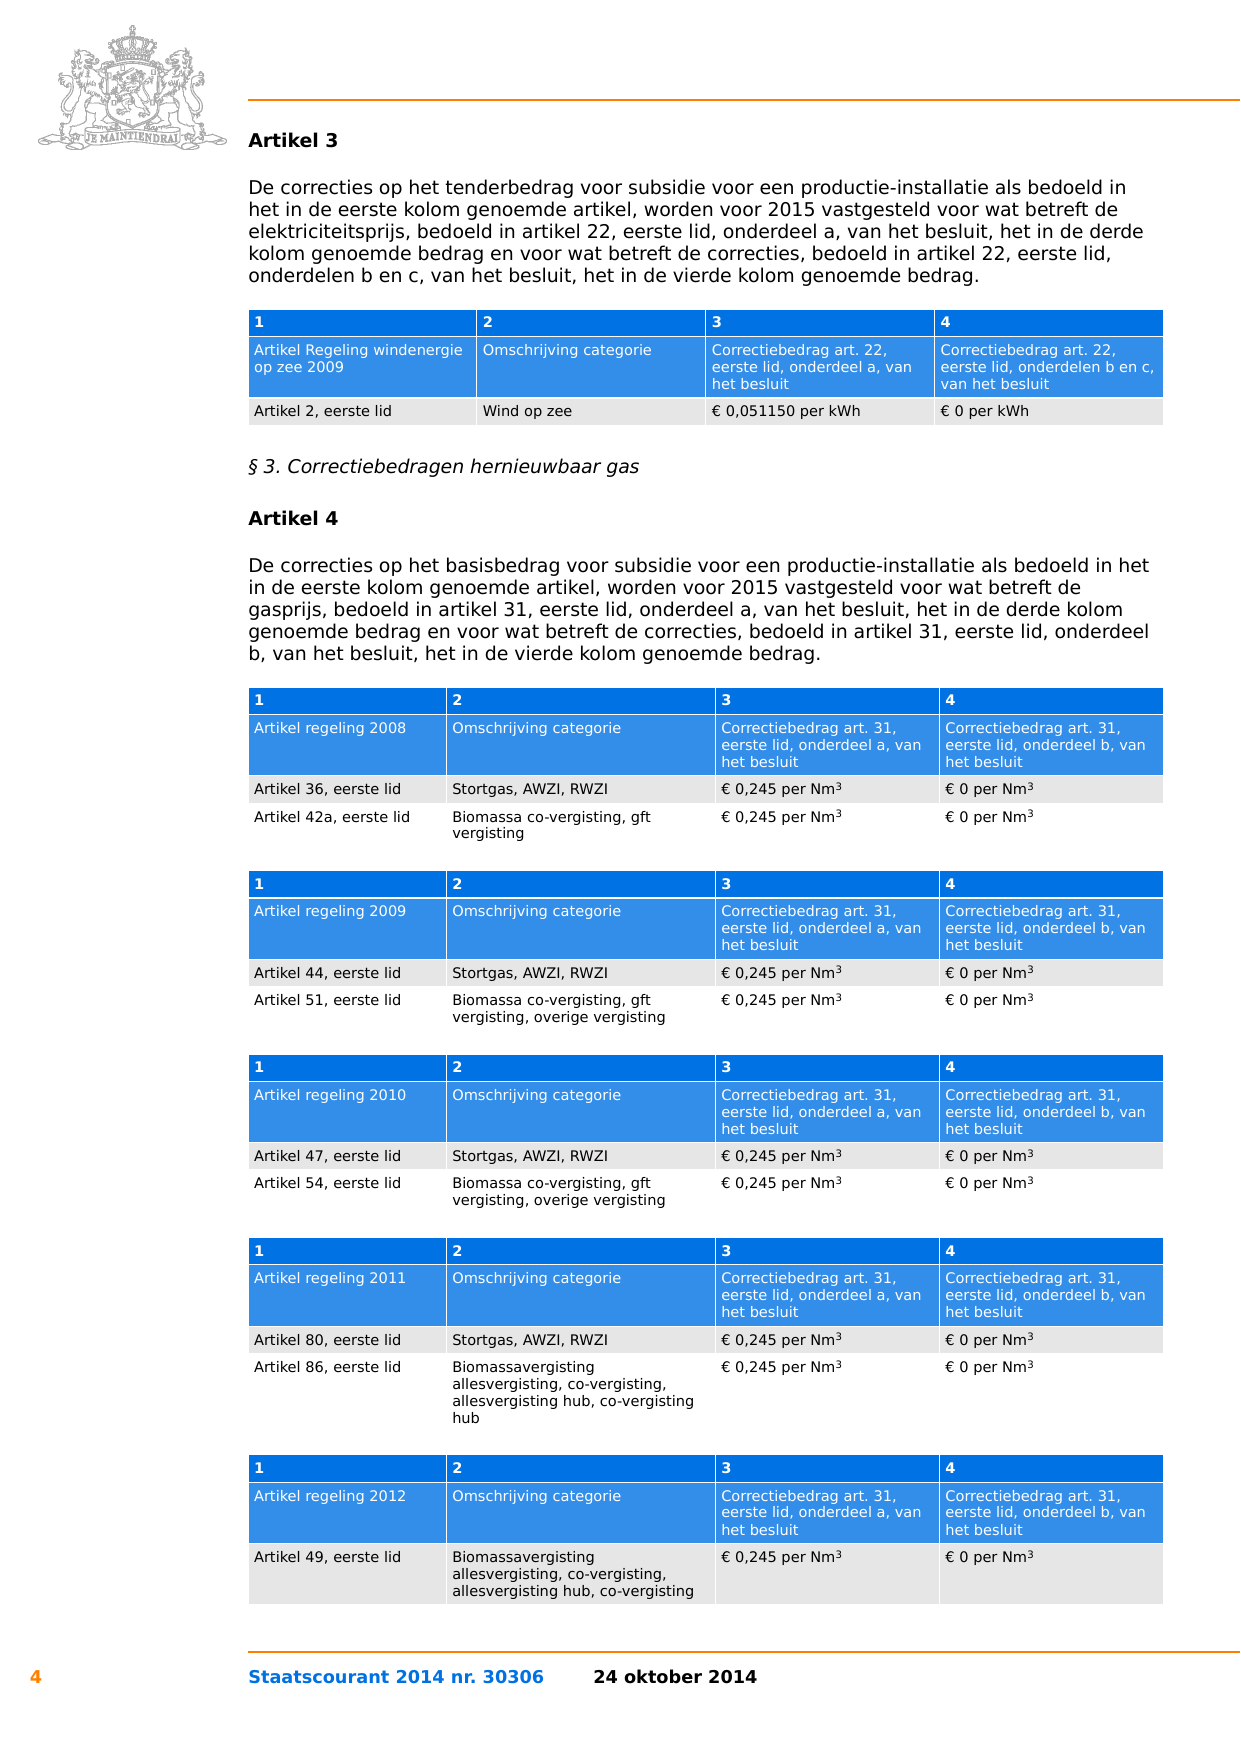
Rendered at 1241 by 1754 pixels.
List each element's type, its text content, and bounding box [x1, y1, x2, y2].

table_header 4 [940, 1455, 1163, 1482]
subtitle Artikel 3 [248, 130, 1163, 152]
table_cell Correctiebedrag art. 31, eerste lid, onderdeel a, van het besluit [716, 715, 939, 775]
table_header 3 [716, 688, 939, 714]
table_cell € 0,245 per Nm3 [716, 804, 939, 847]
table_header 4 [935, 310, 1163, 336]
table_header 1 [249, 1055, 446, 1081]
table_cell Omschrijving categorie [447, 715, 715, 775]
table_cell € 0,051150 per kWh [706, 399, 934, 425]
table_cell Stortgas, AWZI, RWZI [447, 960, 715, 986]
table_cell € 0 per Nm3 [940, 1544, 1163, 1604]
picture [38, 25, 227, 150]
table_cell € 0,245 per Nm3 [716, 987, 939, 1031]
table_cell € 0,245 per Nm3 [716, 1143, 939, 1169]
table_cell € 0 per Nm3 [940, 1327, 1163, 1353]
table_cell Correctiebedrag art. 22, eerste lid, onderdelen b en c, van het besluit [935, 337, 1163, 397]
table_header 2 [447, 1055, 715, 1081]
table_cell Stortgas, AWZI, RWZI [447, 1327, 715, 1353]
table_cell Artikel 47, eerste lid [249, 1143, 446, 1169]
table_cell Artikel Regeling windenergie op zee 2009 [249, 337, 476, 397]
table_header 4 [940, 1055, 1163, 1081]
table_cell Stortgas, AWZI, RWZI [447, 1143, 715, 1169]
table_cell Omschrijving categorie [447, 1265, 715, 1326]
table_cell Artikel 49, eerste lid [249, 1544, 446, 1604]
table_cell Correctiebedrag art. 31, eerste lid, onderdeel b, van het besluit [940, 1082, 1163, 1142]
table_cell Artikel 54, eerste lid [249, 1171, 446, 1214]
table_header 3 [716, 1455, 939, 1482]
table_header 2 [477, 310, 705, 336]
table_header 1 [249, 310, 476, 336]
table_header 4 [940, 1238, 1163, 1264]
table_header 3 [716, 1238, 939, 1264]
table_cell € 0 per Nm3 [940, 1143, 1163, 1169]
table_cell Biomassa co-vergisting, gft vergisting [447, 804, 715, 847]
table_cell Biomassa co-vergisting, gft vergisting, overige vergisting [447, 1171, 715, 1214]
table_cell Omschrijving categorie [477, 337, 705, 397]
table_cell Correctiebedrag art. 31, eerste lid, onderdeel b, van het besluit [940, 715, 1163, 775]
table_cell Correctiebedrag art. 31, eerste lid, onderdeel a, van het besluit [716, 1082, 939, 1142]
table_cell Artikel 86, eerste lid [249, 1354, 446, 1431]
table_cell Correctiebedrag art. 31, eerste lid, onderdeel b, van het besluit [940, 1483, 1163, 1543]
table_cell € 0,245 per Nm3 [716, 960, 939, 986]
table_cell € 0,245 per Nm3 [716, 1327, 939, 1353]
table_cell € 0 per Nm3 [940, 960, 1163, 986]
table_cell Artikel 36, eerste lid [249, 776, 446, 803]
table_cell € 0,245 per Nm3 [716, 1544, 939, 1604]
table_cell Biomassa co-vergisting, gft vergisting, overige vergisting [447, 987, 715, 1031]
table_header 3 [706, 310, 934, 336]
table_cell Correctiebedrag art. 31, eerste lid, onderdeel b, van het besluit [940, 899, 1163, 959]
table_cell Artikel regeling 2009 [249, 899, 446, 959]
table_cell Correctiebedrag art. 31, eerste lid, onderdeel a, van het besluit [716, 1265, 939, 1326]
table_header 1 [249, 1455, 446, 1482]
table_cell € 0,245 per Nm3 [716, 1354, 939, 1431]
table_header 1 [249, 688, 446, 714]
table_cell Correctiebedrag art. 31, eerste lid, onderdeel a, van het besluit [716, 899, 939, 959]
table_cell Correctiebedrag art. 31, eerste lid, onderdeel a, van het besluit [716, 1483, 939, 1543]
table_cell Stortgas, AWZI, RWZI [447, 776, 715, 803]
table_cell Artikel 2, eerste lid [249, 399, 476, 425]
table_cell € 0 per Nm3 [940, 776, 1163, 803]
table_header 2 [447, 1455, 715, 1482]
table_header 1 [249, 1238, 446, 1264]
table_cell Omschrijving categorie [447, 899, 715, 959]
table_cell € 0 per Nm3 [940, 1354, 1163, 1431]
table_cell € 0 per kWh [935, 399, 1163, 425]
table_cell Artikel 51, eerste lid [249, 987, 446, 1031]
table_header 2 [447, 688, 715, 714]
table_cell Artikel regeling 2011 [249, 1265, 446, 1326]
table_cell Omschrijving categorie [447, 1082, 715, 1142]
table_header 4 [940, 871, 1163, 897]
table_cell Wind op zee [477, 399, 705, 425]
subtitle § 3. Correctiebedragen hernieuwbaar gas [248, 456, 1163, 478]
table_cell Biomassavergisting allesvergisting, co-vergisting, allesvergisting hub, co-vergisting hub [447, 1354, 715, 1431]
table_cell Correctiebedrag art. 31, eerste lid, onderdeel b, van het besluit [940, 1265, 1163, 1326]
table_cell € 0 per Nm3 [940, 804, 1163, 847]
text De correcties op het basisbedrag voor subsidie voor een productie-installatie als bedoeld in het in de eerste kolom genoemde artikel, worden voor 2015 vastgesteld voor wat betreft de gasprijs, bedoeld in artikel 31, eerste lid, onderdeel a, van het besluit, het in de derde kolom genoemde bedrag en voor wat betreft de correcties, bedoeld in artikel 31, eerste lid, onderdeel b, van het besluit, het in de vierde kolom genoemde bedrag. [248, 555, 1163, 665]
table_cell € 0 per Nm3 [940, 1171, 1163, 1214]
table_header 4 [940, 688, 1163, 714]
table_cell Artikel 44, eerste lid [249, 960, 446, 986]
table_cell Artikel regeling 2012 [249, 1483, 446, 1543]
table_header 1 [249, 871, 446, 897]
table_cell € 0,245 per Nm3 [716, 776, 939, 803]
table_cell Biomassavergisting allesvergisting, co-vergisting, allesvergisting hub, co-vergisting [447, 1544, 715, 1604]
table_header 2 [447, 1238, 715, 1264]
subtitle Artikel 4 [248, 508, 1163, 530]
table_cell € 0 per Nm3 [940, 987, 1163, 1031]
table_cell Artikel 80, eerste lid [249, 1327, 446, 1353]
table_cell Artikel 42a, eerste lid [249, 804, 446, 847]
table_cell € 0,245 per Nm3 [716, 1171, 939, 1214]
table_cell Artikel regeling 2010 [249, 1082, 446, 1142]
table_header 3 [716, 871, 939, 897]
table_cell Correctiebedrag art. 22, eerste lid, onderdeel a, van het besluit [706, 337, 934, 397]
table_header 2 [447, 871, 715, 897]
table_cell Artikel regeling 2008 [249, 715, 446, 775]
text De correcties op het tenderbedrag voor subsidie voor een productie-installatie als bedoeld in het in de eerste kolom genoemde artikel, worden voor 2015 vastgesteld voor wat betreft de elektriciteitsprijs, bedoeld in artikel 22, eerste lid, onderdeel a, van het besluit, het in de derde kolom genoemde bedrag en voor wat betreft de correcties, bedoeld in artikel 22, eerste lid, onderdelen b en c, van het besluit, het in de vierde kolom genoemde bedrag. [248, 177, 1163, 287]
table_header 3 [716, 1055, 939, 1081]
table_cell Omschrijving categorie [447, 1483, 715, 1543]
